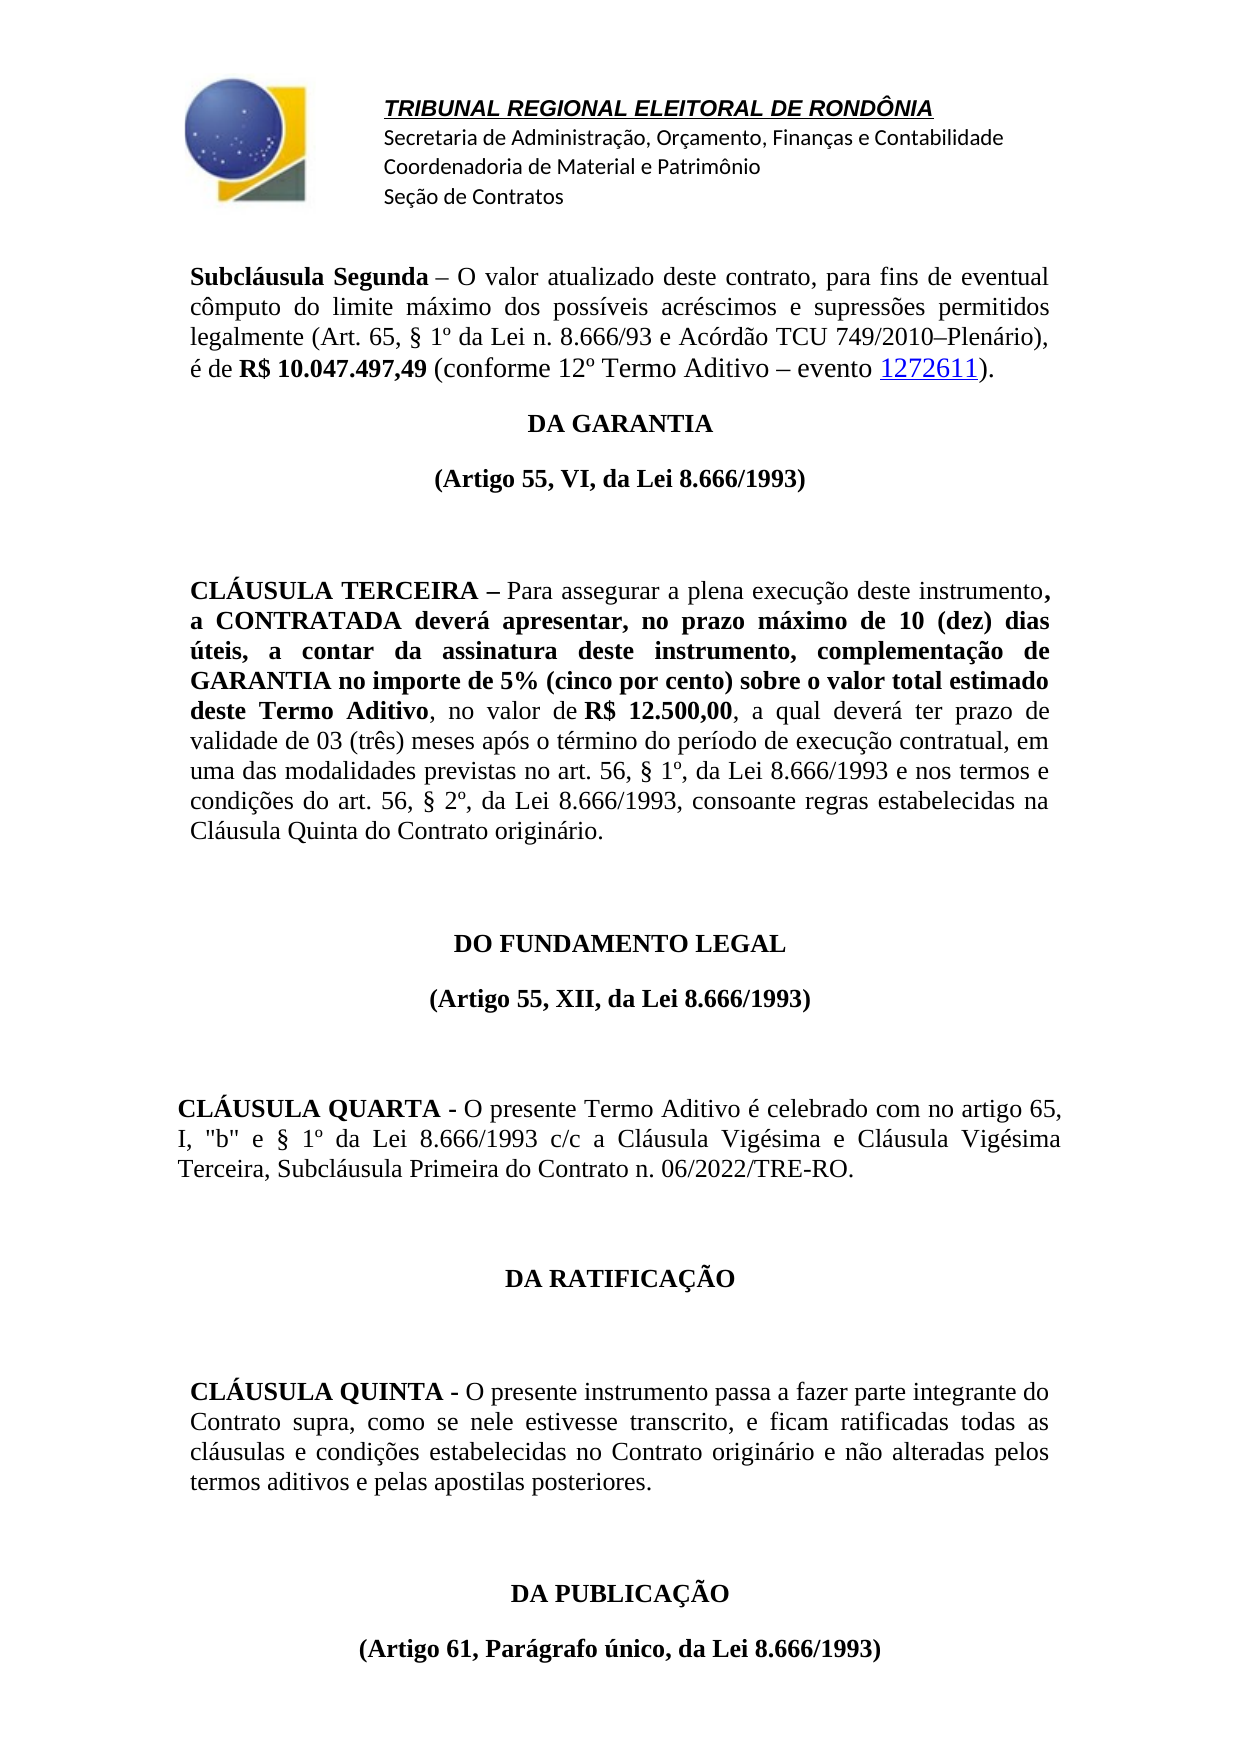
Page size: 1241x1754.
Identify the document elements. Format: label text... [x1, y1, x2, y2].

text CLÁUSULA TERCEIRA – Para assegurar a plena execução deste instrumento, a CONTRATADA deverá apresentar, no prazo máximo de 10 (dez) dias úteis, a contar da assinatura deste instrumento, complementação de GARANTIA no importe de 5% (cinco por cento) sobre o valor total estimado deste Termo Aditivo, no valor de R$ 12.500,00, a qual deverá ter prazo de validade de 03 (três) meses após o término do período de execução contratual, em uma das modalidades previstas no art. 56, § 1º, da Lei 8.666/1993 e nos termos e condições do art. 56, § 2º, da Lei 8.666/1993, consoante regras estabelecidas na Cláusula Quinta do Contrato originário. [190, 575, 1051, 845]
text DA PUBLICAÇÃO [190, 1578, 1051, 1608]
text (Artigo 55, VI, da Lei 8.666/1993) [190, 463, 1051, 493]
text (Artigo 61, Parágrafo único, da Lei 8.666/1993) [190, 1633, 1051, 1663]
text (Artigo 55, XII, da Lei 8.666/1993) [190, 983, 1051, 1013]
text DA GARANTIA [190, 408, 1051, 438]
text Subcláusula Segunda – O valor atualizado deste contrato, para fins de eventual cômputo do limite máximo dos possíveis acréscimos e supressões permitidos legalmente (Art. 65, § 1º da Lei n. 8.666/93 e Acórdão TCU 749/2010–Plenário), é de R$ 10.047.497,49 (conforme 12º Termo Aditivo – evento 1272611). [190, 261, 1051, 383]
text DO FUNDAMENTO LEGAL [190, 928, 1051, 958]
text DA RATIFICAÇÃO [190, 1263, 1051, 1293]
text CLÁUSULA QUARTA - O presente Termo Aditivo é celebrado com no artigo 65, I, "b" e § 1º da Lei 8.666/1993 c/c a Cláusula Vigésima e Cláusula Vigésima Terceira, Subcláusula Primeira do Contrato n. 06/2022/TRE-RO. [177, 1093, 1063, 1183]
text CLÁUSULA QUINTA - O presente instrumento passa a fazer parte integrante do Contrato supra, como se nele estivesse transcrito, e ficam ratificadas todas as cláusulas e condições estabelecidas no Contrato originário e não alteradas pelos termos aditivos e pelas apostilas posteriores. [190, 1376, 1051, 1496]
